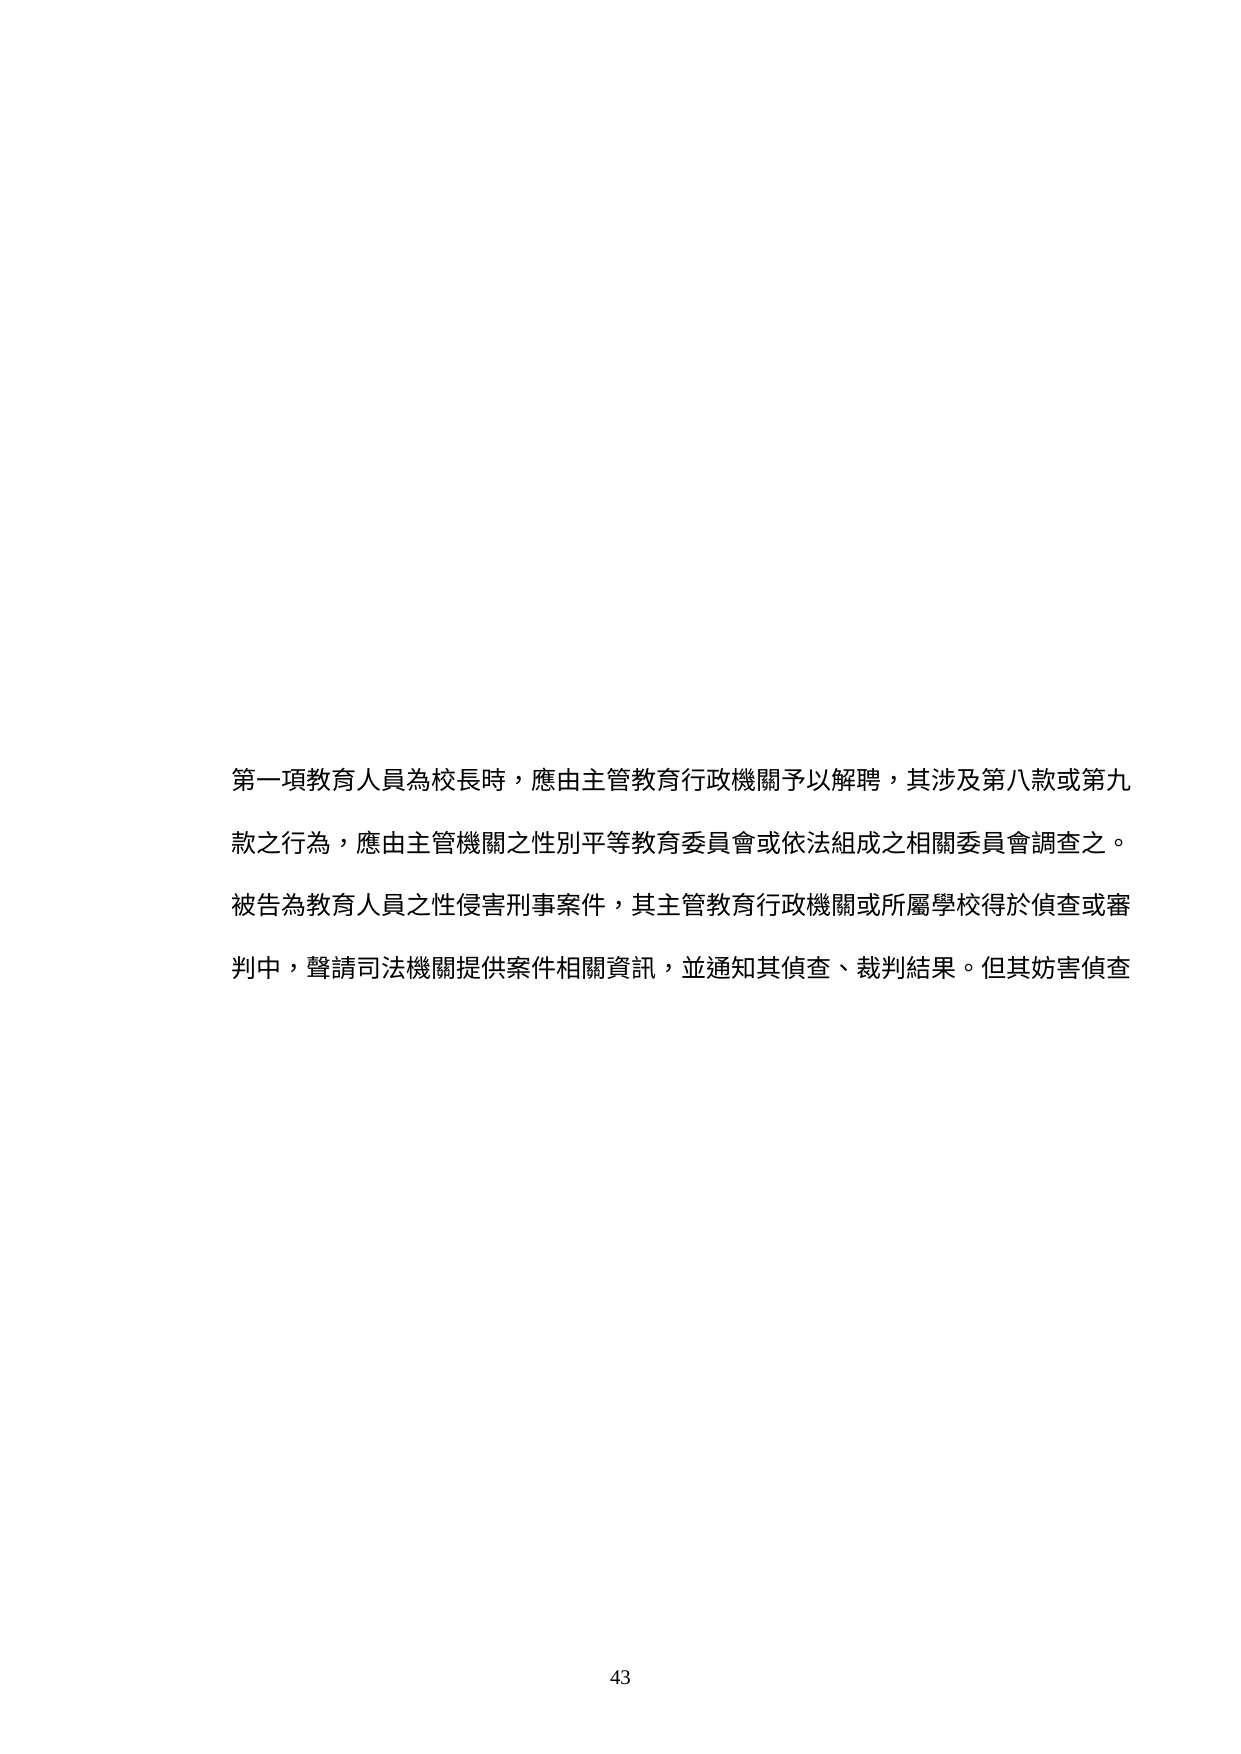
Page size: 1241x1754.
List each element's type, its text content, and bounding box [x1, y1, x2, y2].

text 第一項教育人員為校長時，應由主管教育行政機關予以解聘，其涉及第八款或第九款之行為，應由主管機關之性別平等教育委員會或依法組成之相關委員會調查之。被告為教育人員之性侵害刑事案件，其主管教育行政機關或所屬學校得於偵查或審判中，聲請司法機關提供案件相關資訊，並通知其偵查、裁判結果。但其妨害偵查 [231, 737, 1134, 987]
